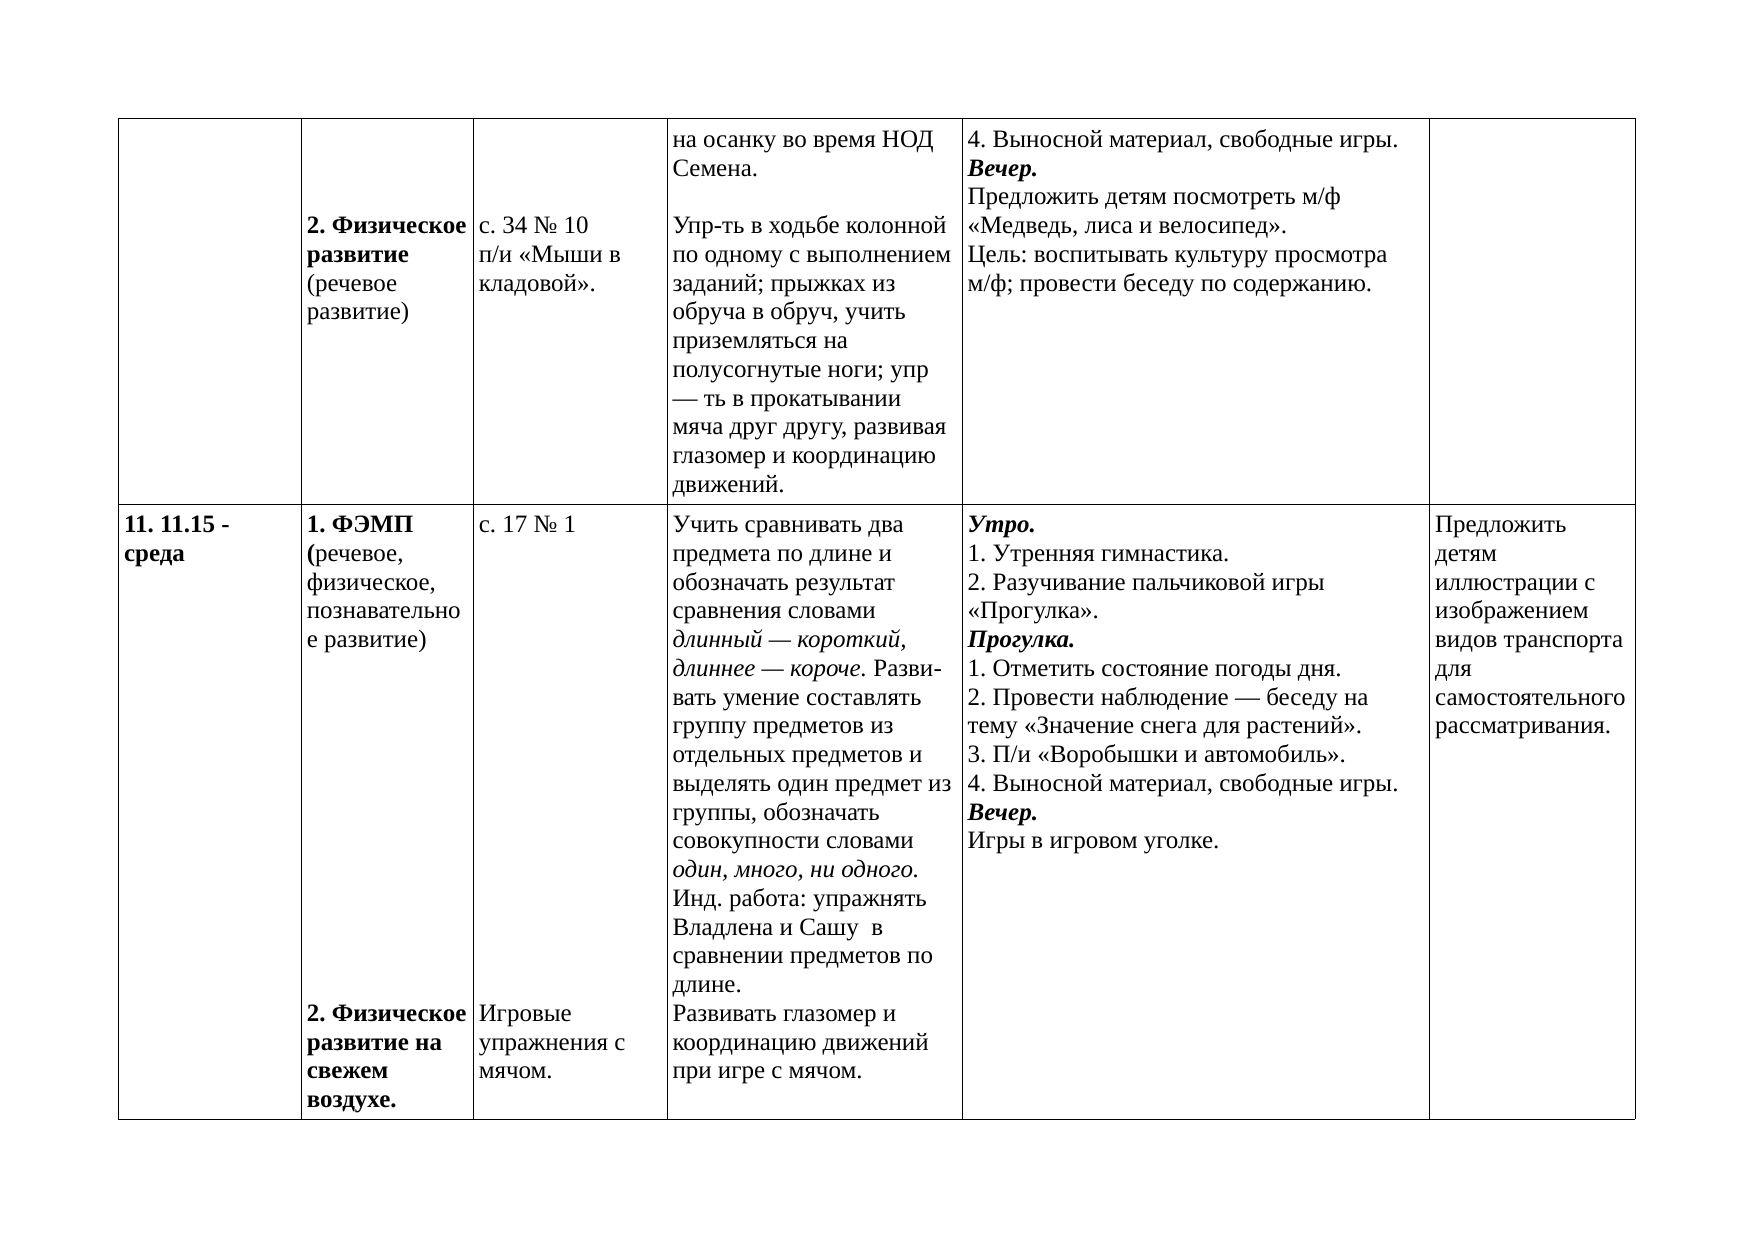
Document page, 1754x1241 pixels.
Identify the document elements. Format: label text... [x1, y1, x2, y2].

table_header с. 34 № 10 п/и «Мыши в кладовой». [474, 119, 667, 503]
table_cell Предложить детям иллюстрации с изображением видов транспорта для самостоятельного рассматривания. [1430, 505, 1635, 1119]
table_cell 11. 11.15 - среда [119, 505, 301, 1119]
table_header [1430, 119, 1635, 503]
table_header 4. Выносной материал, свободные игры. Вечер. Предложить детям посмотреть м/ф «Медведь, лиса и велосипед». Цель: воспитывать культуру просмотра м/ф; провести беседу по содержанию. [963, 119, 1429, 503]
table_header на осанку во время НОД Семена. Упр-ть в ходьбе колонной по одному с выполнением заданий; прыжках из обруча в обруч, учить приземляться на полусогнутые ноги; упр — ть в прокатывании мяча друг другу, развивая глазомер и координацию движений. [668, 119, 962, 503]
table_header 2. Физическое развитие (речевое развитие) [302, 119, 473, 503]
table_cell Учить сравнивать два предмета по длине и обозначать результат сравнения словами длинный — короткий, длиннее — короче. Разви­вать умение составлять группу предметов из отдельных предметов и выделять один предмет из группы, обозначать совокупности словами один, много, ни одного. Инд. работа: упражнять Владлена и Сашу в сравнении предметов по длине. Развивать глазомер и координацию движений при игре с мячом. [668, 505, 962, 1119]
table_header [119, 119, 301, 503]
table_cell Утро. 1. Утренняя гимнастика. 2. Разучивание пальчиковой игры «Прогулка». Прогулка. 1. Отметить состояние погоды дня. 2. Провести наблюдение — беседу на тему «Значение снега для растений». 3. П/и «Воробышки и автомобиль». 4. Выносной материал, свободные игры. Вечер. Игры в игровом уголке. [963, 505, 1429, 1119]
table_cell с. 17 № 1 Игровые упражнения с мячом. [474, 505, 667, 1119]
table_cell 1. ФЭМП (речевое, физическое, познавательное развитие) 2. Физическое развитие на свежем воздухе. [302, 505, 473, 1119]
